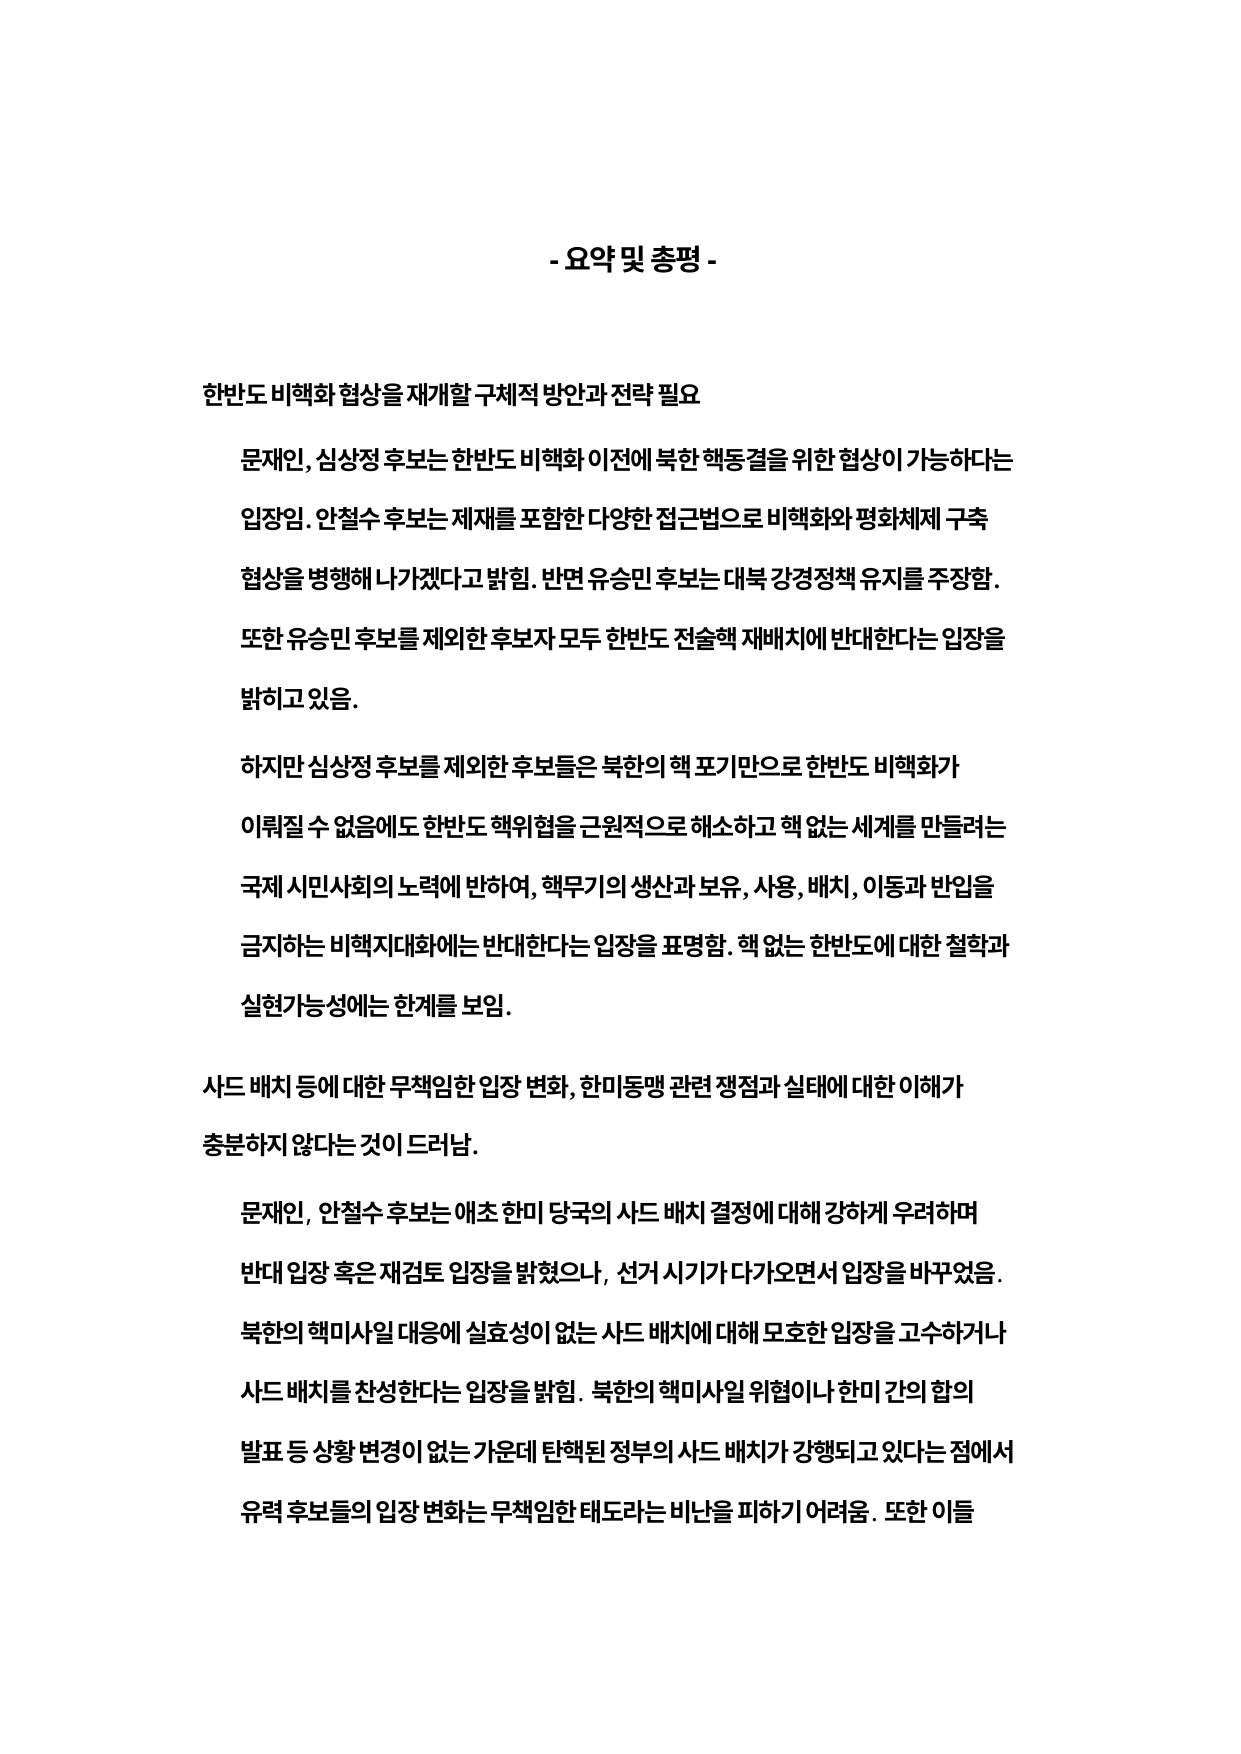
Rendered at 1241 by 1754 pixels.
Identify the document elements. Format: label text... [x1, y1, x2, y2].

text 하지만 심상정 후보를 제외한 후보들은 북한의 핵 포기만으로 한반도 비핵화가 이뤄질 수 없음에도 한반도 핵위협을 근원적으로 해소하고 핵 없는 세계를 만들려는 국제 시민사회의 노력에 반하여, 핵무기의 생산과 보유, 사용, 배치, 이동과 반입을 금지하는 비핵지대화에는 반대한다는 입장을 표명함. 핵 없는 한반도에 대한 철학과 실현가능성에는 한계를 보임. [240, 747, 1021, 1023]
text 문재인, 안철수 후보는 애초 한미 당국의 사드 배치 결정에 대해 강하게 우려하며 반대 입장 혹은 재검토 입장을 밝혔으나, 선거 시기가 다가오면서 입장을 바꾸었음. 북한의 핵미사일 대응에 실효성이 없는 사드 배치에 대해 모호한 입장을 고수하거나 사드 배치를 찬성한다는 입장을 밝힘. 북한의 핵미사일 위협이나 한미 간의 합의 발표 등 상황 변경이 없는 가운데 탄핵된 정부의 사드 배치가 강행되고 있다는 점에서 유력 후보들의 입장 변화는 무책임한 태도라는 비난을 피하기 어려움. 또한 이들 [240, 1193, 1021, 1529]
text 사드 배치 등에 대한 무책임한 입장 변화, 한미동맹 관련 쟁점과 실태에 대한 이해가 충분하지 않다는 것이 드러남. [202, 1067, 1001, 1161]
text - 요약 및 총평 - [204, 236, 1063, 279]
text 문재인, 심상정 후보는 한반도 비핵화 이전에 북한 핵동결을 위한 협상이 가능하다는 입장임. 안철수 후보는 제재를 포함한 다양한 접근법으로 비핵화와 평화체제 구축 협상을 병행해 나가겠다고 밝힘. 반면 유승민 후보는 대북 강경정책 유지를 주장함. 또한 유승민 후보를 제외한 후보자 모두 한반도 전술핵 재배치에 반대한다는 입장을 밝히고 있음. [240, 440, 1021, 716]
text 한반도 비핵화 협상을 재개할 구체적 방안과 전략 필요 [202, 375, 1001, 412]
